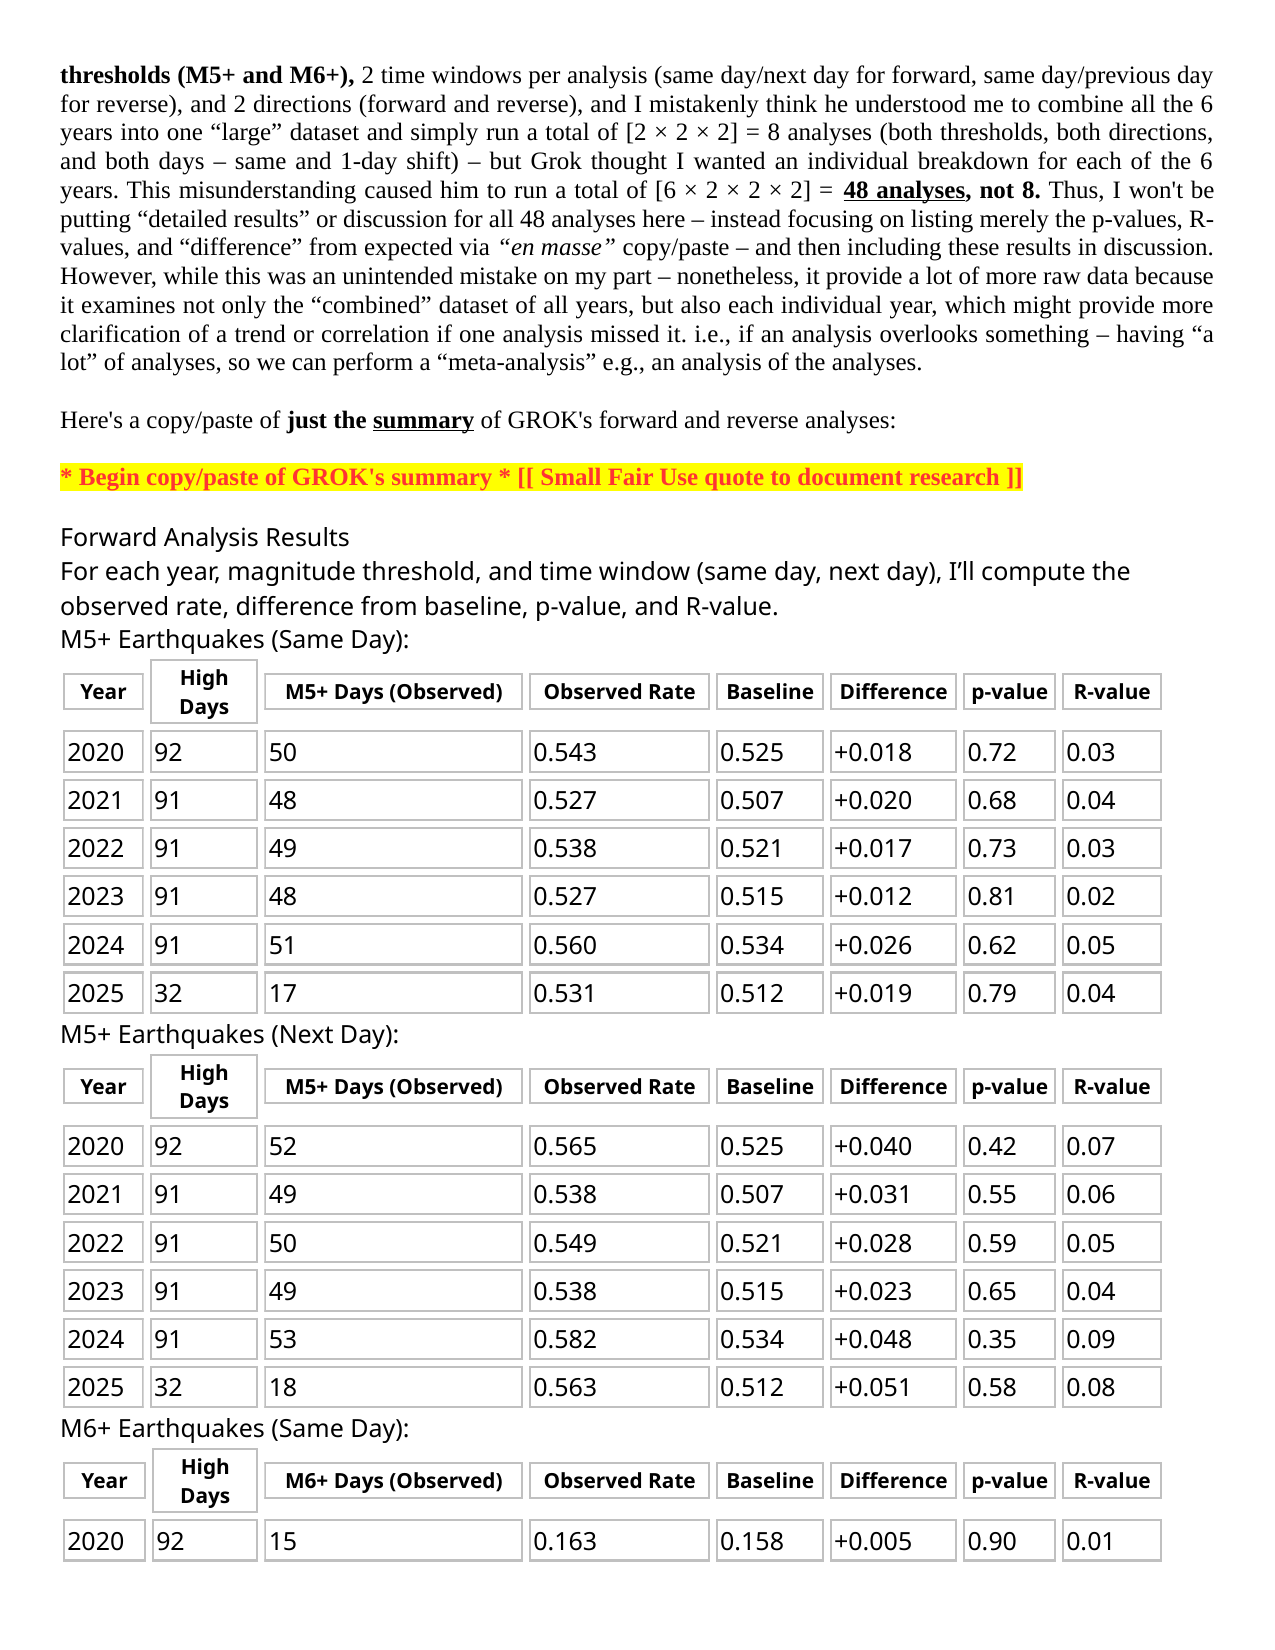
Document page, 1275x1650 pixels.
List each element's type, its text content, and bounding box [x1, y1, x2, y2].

table_cell 49 [261, 824, 526, 872]
table_cell 0.507 [713, 1170, 827, 1218]
table_cell 0.163 [526, 1516, 713, 1564]
table_header M5+ Days (Observed) [261, 1051, 526, 1122]
table_cell 0.05 [1059, 920, 1165, 968]
table_header High Days [147, 656, 261, 727]
table_cell 49 [261, 1170, 526, 1218]
table_header M5+ Days (Observed) [261, 656, 526, 727]
table_cell 92 [149, 1516, 261, 1564]
table_header R-value [1059, 1445, 1165, 1516]
table_cell 0.04 [1059, 969, 1165, 1017]
table_cell 0.65 [960, 1266, 1059, 1315]
table_cell 0.507 [713, 776, 827, 824]
table_cell 2025 [60, 1363, 147, 1411]
table_cell 0.72 [960, 727, 1059, 776]
table_cell 92 [147, 727, 261, 776]
table_cell 91 [147, 1218, 261, 1266]
table_cell +0.017 [827, 824, 960, 872]
table_cell 0.03 [1059, 727, 1165, 776]
table_header p-value [960, 656, 1059, 727]
text M6+ Earthquakes (Same Day): [60, 1411, 1215, 1445]
table_header p-value [960, 1051, 1059, 1122]
table_cell 32 [147, 1363, 261, 1411]
table_header R-value [1059, 656, 1165, 727]
table_cell 0.527 [526, 776, 713, 824]
table_cell 0.563 [526, 1363, 713, 1411]
table_cell 0.158 [713, 1516, 827, 1564]
table_cell +0.028 [827, 1218, 960, 1266]
table_cell 0.521 [713, 824, 827, 872]
table_cell 0.73 [960, 824, 1059, 872]
table_header Observed Rate [526, 656, 713, 727]
table_cell 91 [147, 776, 261, 824]
table_cell 0.07 [1059, 1122, 1165, 1170]
table_cell 0.09 [1059, 1315, 1165, 1363]
table_cell 2020 [60, 727, 147, 776]
table_header High Days [147, 1051, 261, 1122]
table_cell 91 [147, 824, 261, 872]
table_cell +0.040 [827, 1122, 960, 1170]
table_header Year [60, 1051, 147, 1122]
table_cell 0.04 [1059, 1266, 1165, 1315]
table_cell 0.81 [960, 872, 1059, 920]
table_header M6+ Days (Observed) [261, 1445, 526, 1516]
table_cell 0.03 [1059, 824, 1165, 872]
table_header High Days [149, 1445, 261, 1516]
table_cell 0.534 [713, 920, 827, 968]
table_cell +0.031 [827, 1170, 960, 1218]
text Here's a copy/paste of just the summary of GROK's forward and reverse analyses: [60, 405, 1215, 434]
table_cell 0.512 [713, 969, 827, 1017]
table_cell 0.04 [1059, 776, 1165, 824]
table_cell 0.538 [526, 824, 713, 872]
table_cell 2023 [60, 872, 147, 920]
table_cell 0.560 [526, 920, 713, 968]
table_cell 0.531 [526, 969, 713, 1017]
table_cell 48 [261, 776, 526, 824]
table_cell 0.521 [713, 1218, 827, 1266]
text M5+ Earthquakes (Next Day): [60, 1017, 1215, 1051]
table_cell 0.05 [1059, 1218, 1165, 1266]
table_cell 32 [147, 969, 261, 1017]
table_cell 0.515 [713, 1266, 827, 1315]
table_cell 0.538 [526, 1266, 713, 1315]
table_cell 51 [261, 920, 526, 968]
table_cell 0.02 [1059, 872, 1165, 920]
table_cell 0.35 [960, 1315, 1059, 1363]
table_cell 0.512 [713, 1363, 827, 1411]
table_header Difference [827, 1445, 960, 1516]
table_cell +0.018 [827, 727, 960, 776]
table_cell 0.527 [526, 872, 713, 920]
text Forward Analysis Results [60, 520, 1215, 554]
table_cell +0.019 [827, 969, 960, 1017]
table_cell 0.549 [526, 1218, 713, 1266]
table_cell 0.55 [960, 1170, 1059, 1218]
table_header Difference [827, 656, 960, 727]
table_cell 48 [261, 872, 526, 920]
table_cell 0.90 [960, 1516, 1059, 1564]
table_cell 2025 [60, 969, 147, 1017]
table_header Year [60, 1445, 149, 1516]
table_cell +0.051 [827, 1363, 960, 1411]
table_cell 0.06 [1059, 1170, 1165, 1218]
table_header Difference [827, 1051, 960, 1122]
table_cell +0.005 [827, 1516, 960, 1564]
table_cell 15 [261, 1516, 526, 1564]
table_cell 0.01 [1059, 1516, 1165, 1564]
table_header R-value [1059, 1051, 1165, 1122]
table_cell 0.68 [960, 776, 1059, 824]
text M5+ Earthquakes (Same Day): [60, 622, 1215, 656]
table_cell 0.42 [960, 1122, 1059, 1170]
table_cell 50 [261, 727, 526, 776]
table_cell +0.048 [827, 1315, 960, 1363]
table_header p-value [960, 1445, 1059, 1516]
table_cell 0.59 [960, 1218, 1059, 1266]
table_header Observed Rate [526, 1051, 713, 1122]
table_cell 18 [261, 1363, 526, 1411]
table_cell 92 [147, 1122, 261, 1170]
table_cell 0.79 [960, 969, 1059, 1017]
table_cell 2022 [60, 824, 147, 872]
table_cell 91 [147, 1315, 261, 1363]
table_cell 0.582 [526, 1315, 713, 1363]
table_cell 0.565 [526, 1122, 713, 1170]
table_cell +0.023 [827, 1266, 960, 1315]
table_cell 53 [261, 1315, 526, 1363]
table_cell 0.543 [526, 727, 713, 776]
text thresholds (M5+ and M6+), 2 time windows per analysis (same day/next day for forward, same day/previous day for reverse), and 2 directions (forward and reverse), and I mistakenly think he understood me to combine all the 6 years into one “large” dataset and simply run a total of [2 × 2 × 2] = 8 analyses (both thresholds, both directions, and both days – same and 1-day shift) – but Grok thought I wanted an individual breakdown for each of the 6 years. This misunderstanding caused him to run a total of [6 × 2 × 2 × 2] = 48 analyses, not 8. Thus, I won't be putting “detailed results” or discussion for all 48 analyses here – instead focusing on listing merely the p-values, R-values, and “difference” from expected via “en masse” copy/paste – and then including these results in discussion. However, while this was an unintended mistake on my part – nonetheless, it provide a lot of more raw data because it examines not only the “combined” dataset of all years, but also each individual year, which might provide more clarification of a trend or correlation if one analysis missed it. i.e., if an analysis overlooks something – having “a lot” of analyses, so we can perform a “meta-analysis” e.g., an analysis of the analyses. [60, 60, 1215, 376]
table_cell 91 [147, 872, 261, 920]
table_cell 0.515 [713, 872, 827, 920]
table_cell 0.538 [526, 1170, 713, 1218]
table_header Year [60, 656, 147, 727]
table_cell +0.020 [827, 776, 960, 824]
table_header Observed Rate [526, 1445, 713, 1516]
table_cell 49 [261, 1266, 526, 1315]
table_cell 17 [261, 969, 526, 1017]
table_cell 91 [147, 1170, 261, 1218]
table_cell 2021 [60, 1170, 147, 1218]
table_cell 2020 [60, 1122, 147, 1170]
table_cell 0.525 [713, 727, 827, 776]
table_cell 0.08 [1059, 1363, 1165, 1411]
table_cell 91 [147, 920, 261, 968]
table_cell 50 [261, 1218, 526, 1266]
table_cell 2023 [60, 1266, 147, 1315]
table_header Baseline [713, 1445, 827, 1516]
table_cell 91 [147, 1266, 261, 1315]
table_header Baseline [713, 656, 827, 727]
table_cell 52 [261, 1122, 526, 1170]
table_cell 2024 [60, 920, 147, 968]
text * Begin copy/paste of GROK's summary * [[ Small Fair Use quote to document research ]] [60, 462, 1215, 491]
table_cell 2020 [60, 1516, 149, 1564]
table_cell 2024 [60, 1315, 147, 1363]
table_cell 2021 [60, 776, 147, 824]
table_cell 2022 [60, 1218, 147, 1266]
table_cell 0.62 [960, 920, 1059, 968]
table_cell 0.534 [713, 1315, 827, 1363]
text For each year, magnitude threshold, and time window (same day, next day), I’ll compute the observed rate, difference from baseline, p-value, and R-value. [60, 554, 1215, 622]
table_header Baseline [713, 1051, 827, 1122]
table_cell +0.012 [827, 872, 960, 920]
table_cell +0.026 [827, 920, 960, 968]
table_cell 0.58 [960, 1363, 1059, 1411]
table_cell 0.525 [713, 1122, 827, 1170]
